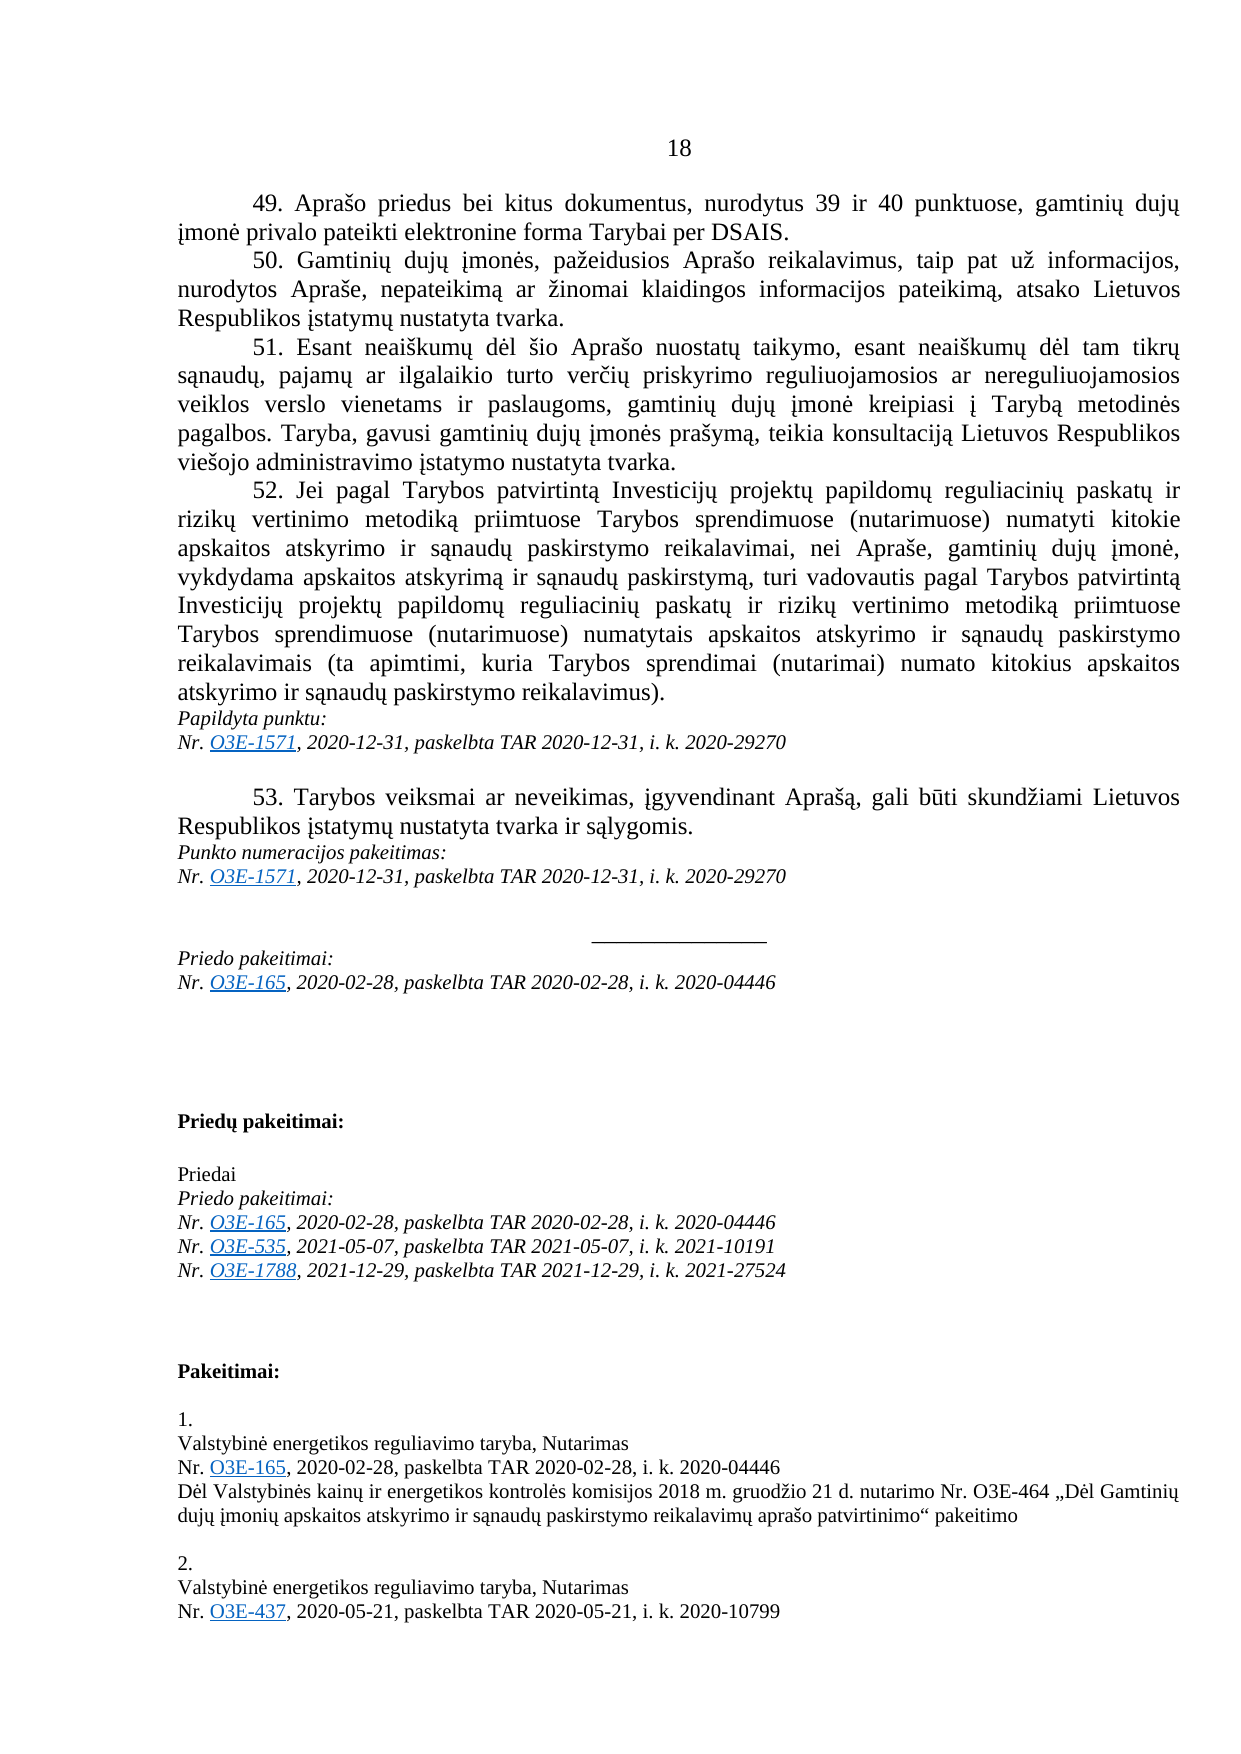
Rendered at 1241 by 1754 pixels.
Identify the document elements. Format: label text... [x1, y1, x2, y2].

text Priedo pakeitimai: [177, 1186, 1181, 1209]
text Nr. O3E-535, 2021-05-07, paskelbta TAR 2021-05-07, i. k. 2021-10191 [177, 1234, 1181, 1258]
text Nr. O3E-1571, 2020-12-31, paskelbta TAR 2020-12-31, i. k. 2020-29270 [177, 864, 1181, 888]
text Nr. O3E-165, 2020-02-28, paskelbta TAR 2020-02-28, i. k. 2020-04446 [177, 1455, 1181, 1479]
text Priedų pakeitimai: [177, 1109, 1181, 1133]
text Nr. O3E-165, 2020-02-28, paskelbta TAR 2020-02-28, i. k. 2020-04446 [177, 969, 1181, 994]
text 2. [177, 1551, 1181, 1575]
text 1. [177, 1407, 1181, 1431]
text Valstybinė energetikos reguliavimo taryba, Nutarimas [177, 1431, 1181, 1455]
text 51. Esant neaiškumų dėl šio Aprašo nuostatų taikymo, esant neaiškumų dėl tam tikrų sąnaudų, pajamų ar ilgalaikio turto verčių priskyrimo reguliuojamosios ar nereguliuojamosios veiklos verslo vienetams ir paslaugoms, gamtinių dujų įmonė kreipiasi į Tarybą metodinės pagalbos. Taryba, gavusi gamtinių dujų įmonės prašymą, teikia konsultaciją Lietuvos Respublikos viešojo administravimo įstatymo nustatyta tvarka. [177, 332, 1181, 476]
text Punkto numeracijos pakeitimas: [177, 840, 1181, 864]
text 52. Jei pagal Tarybos patvirtintą Investicijų projektų papildomų reguliacinių paskatų ir rizikų vertinimo metodiką priimtuose Tarybos sprendimuose (nutarimuose) numatyti kitokie apskaitos atskyrimo ir sąnaudų paskirstymo reikalavimai, nei Apraše, gamtinių dujų įmonė, vykdydama apskaitos atskyrimą ir sąnaudų paskirstymą, turi vadovautis pagal Tarybos patvirtintą Investicijų projektų papildomų reguliacinių paskatų ir rizikų vertinimo metodiką priimtuose Tarybos sprendimuose (nutarimuose) numatytais apskaitos atskyrimo ir sąnaudų paskirstymo reikalavimais (ta apimtimi, kuria Tarybos sprendimai (nutarimai) numato kitokius apskaitos atskyrimo ir sąnaudų paskirstymo reikalavimus). [177, 476, 1181, 706]
text Papildyta punktu: [177, 706, 1181, 729]
text 49. Aprašo priedus bei kitus dokumentus, nurodytus 39 ir 40 punktuose, gamtinių dujų įmonė privalo pateikti elektronine forma Tarybai per DSAIS. [177, 188, 1181, 246]
text Nr. O3E-165, 2020-02-28, paskelbta TAR 2020-02-28, i. k. 2020-04446 [177, 1209, 1181, 1234]
text 53. Tarybos veiksmai ar neveikimas, įgyvendinant Aprašą, gali būti skundžiami Lietuvos Respublikos įstatymų nustatyta tvarka ir sąlygomis. [177, 782, 1181, 840]
text Nr. O3E-437, 2020-05-21, paskelbta TAR 2020-05-21, i. k. 2020-10799 [177, 1599, 1181, 1623]
text Priedo pakeitimai: [177, 946, 1181, 969]
text Pakeitimai: [177, 1359, 1181, 1383]
text Nr. O3E-1571, 2020-12-31, paskelbta TAR 2020-12-31, i. k. 2020-29270 [177, 729, 1181, 754]
text Dėl Valstybinės kainų ir energetikos kontrolės komisijos 2018 m. gruodžio 21 d. nutarimo Nr. O3E-464 „Dėl Gamtinių dujų įmonių apskaitos atskyrimo ir sąnaudų paskirstymo reikalavimų aprašo patvirtinimo“ pakeitimo [177, 1479, 1181, 1527]
text Priedai [177, 1161, 1181, 1186]
text Nr. O3E-1788, 2021-12-29, paskelbta TAR 2021-12-29, i. k. 2021-27524 [177, 1258, 1181, 1282]
text ______________ [177, 917, 1181, 946]
text Valstybinė energetikos reguliavimo taryba, Nutarimas [177, 1575, 1181, 1599]
text 50. Gamtinių dujų įmonės, pažeidusios Aprašo reikalavimus, taip pat už informacijos, nurodytos Apraše, nepateikimą ar žinomai klaidingos informacijos pateikimą, atsako Lietuvos Respublikos įstatymų nustatyta tvarka. [177, 246, 1181, 332]
